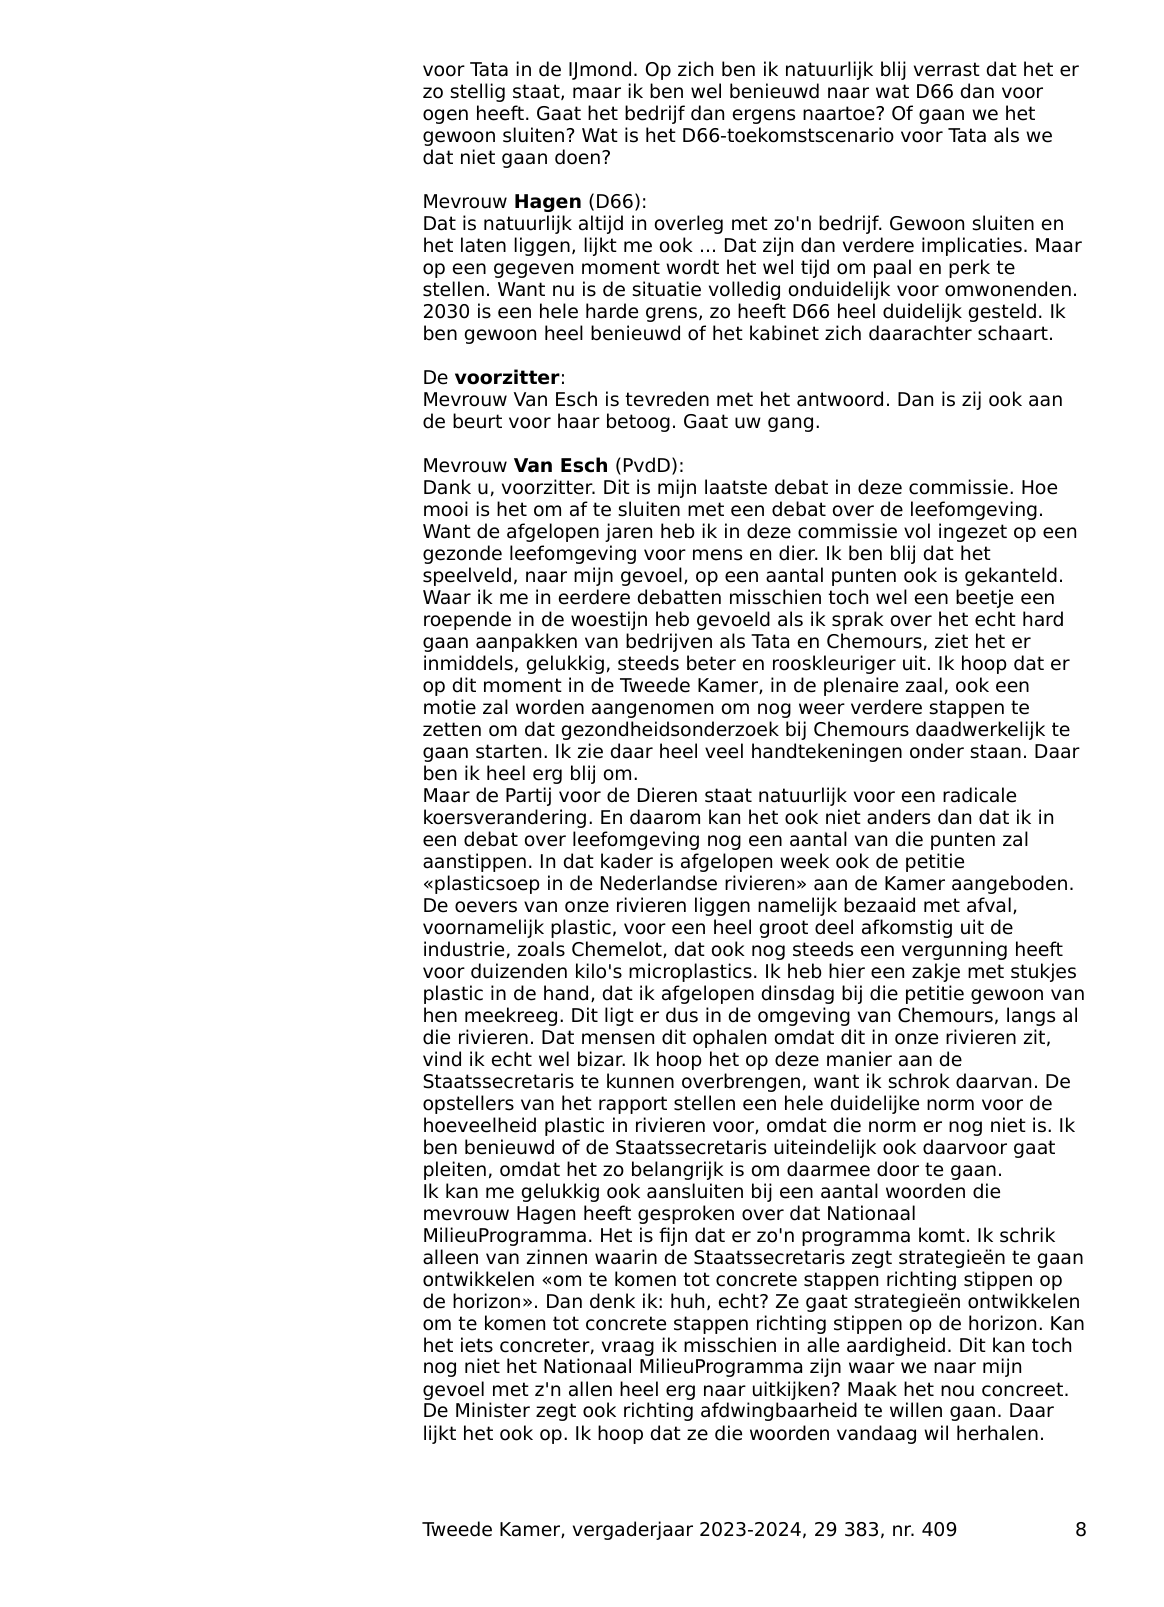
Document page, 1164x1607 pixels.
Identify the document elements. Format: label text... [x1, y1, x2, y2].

text Mevrouw Van Esch is tevreden met het antwoord. Dan is zij ook aan de beurt voor haar betoog. Gaat uw gang. [422, 389, 1087, 433]
text Mevrouw Van Esch (PvdD): [422, 455, 1087, 477]
text Maar de Partij voor de Dieren staat natuurlijk voor een radicale koersverandering. En daarom kan het ook niet anders dan dat ik in een debat over leefomgeving nog een aantal van die punten zal aanstippen. In dat kader is afgelopen week ook de petitie «plasticsoep in de Nederlandse rivieren» aan de Kamer aangeboden. De oevers van onze rivieren liggen namelijk bezaaid met afval, voornamelijk plastic, voor een heel groot deel afkomstig uit de industrie, zoals Chemelot, dat ook nog steeds een vergunning heeft voor duizenden kilo's microplastics. Ik heb hier een zakje met stukjes plastic in de hand, dat ik afgelopen dinsdag bij die petitie gewoon van hen meekreeg. Dit ligt er dus in de omgeving van Chemours, langs al die rivieren. Dat mensen dit ophalen omdat dit in onze rivieren zit, vind ik echt wel bizar. Ik hoop het op deze manier aan de Staatssecretaris te kunnen overbrengen, want ik schrok daarvan. De opstellers van het rapport stellen een hele duidelijke norm voor de hoeveelheid plastic in rivieren voor, omdat die norm er nog niet is. Ik ben benieuwd of de Staatssecretaris uiteindelijk ook daarvoor gaat pleiten, omdat het zo belangrijk is om daarmee door te gaan. [422, 785, 1087, 1181]
text Dank u, voorzitter. Dit is mijn laatste debat in deze commissie. Hoe mooi is het om af te sluiten met een debat over de leefomgeving. Want de afgelopen jaren heb ik in deze commissie vol ingezet op een gezonde leefomgeving voor mens en dier. Ik ben blij dat het speelveld, naar mijn gevoel, op een aantal punten ook is gekanteld. Waar ik me in eerdere debatten misschien toch wel een beetje een roepende in de woestijn heb gevoeld als ik sprak over het echt hard gaan aanpakken van bedrijven als Tata en Chemours, ziet het er inmiddels, gelukkig, steeds beter en rooskleuriger uit. Ik hoop dat er op dit moment in de Tweede Kamer, in de plenaire zaal, ook een motie zal worden aangenomen om nog weer verdere stappen te zetten om dat gezondheidsonderzoek bij Chemours daadwerkelijk te gaan starten. Ik zie daar heel veel handtekeningen onder staan. Daar ben ik heel erg blij om. [422, 477, 1087, 785]
text Dat is natuurlijk altijd in overleg met zo'n bedrijf. Gewoon sluiten en het laten liggen, lijkt me ook ... Dat zijn dan verdere implicaties. Maar op een gegeven moment wordt het wel tijd om paal en perk te stellen. Want nu is de situatie volledig onduidelijk voor omwonenden. 2030 is een hele harde grens, zo heeft D66 heel duidelijk gesteld. Ik ben gewoon heel benieuwd of het kabinet zich daarachter schaart. [422, 213, 1087, 345]
text De voorzitter: [422, 367, 1087, 389]
text voor Tata in de IJmond. Op zich ben ik natuurlijk blij verrast dat het er zo stellig staat, maar ik ben wel benieuwd naar wat D66 dan voor ogen heeft. Gaat het bedrijf dan ergens naartoe? Of gaan we het gewoon sluiten? Wat is het D66-toekomstscenario voor Tata als we dat niet gaan doen? [422, 59, 1087, 169]
text Mevrouw Hagen (D66): [422, 191, 1087, 213]
text Ik kan me gelukkig ook aansluiten bij een aantal woorden die mevrouw Hagen heeft gesproken over dat Nationaal MilieuProgramma. Het is fijn dat er zo'n programma komt. Ik schrik alleen van zinnen waarin de Staatssecretaris zegt strategieën te gaan ontwikkelen «om te komen tot concrete stappen richting stippen op de horizon». Dan denk ik: huh, echt? Ze gaat strategieën ontwikkelen om te komen tot concrete stappen richting stippen op de horizon. Kan het iets concreter, vraag ik misschien in alle aardigheid. Dit kan toch nog niet het Nationaal MilieuProgramma zijn waar we naar mijn gevoel met z'n allen heel erg naar uitkijken? Maak het nou concreet. De Minister zegt ook richting afdwingbaarheid te willen gaan. Daar lijkt het ook op. Ik hoop dat ze die woorden vandaag wil herhalen. [422, 1181, 1087, 1444]
